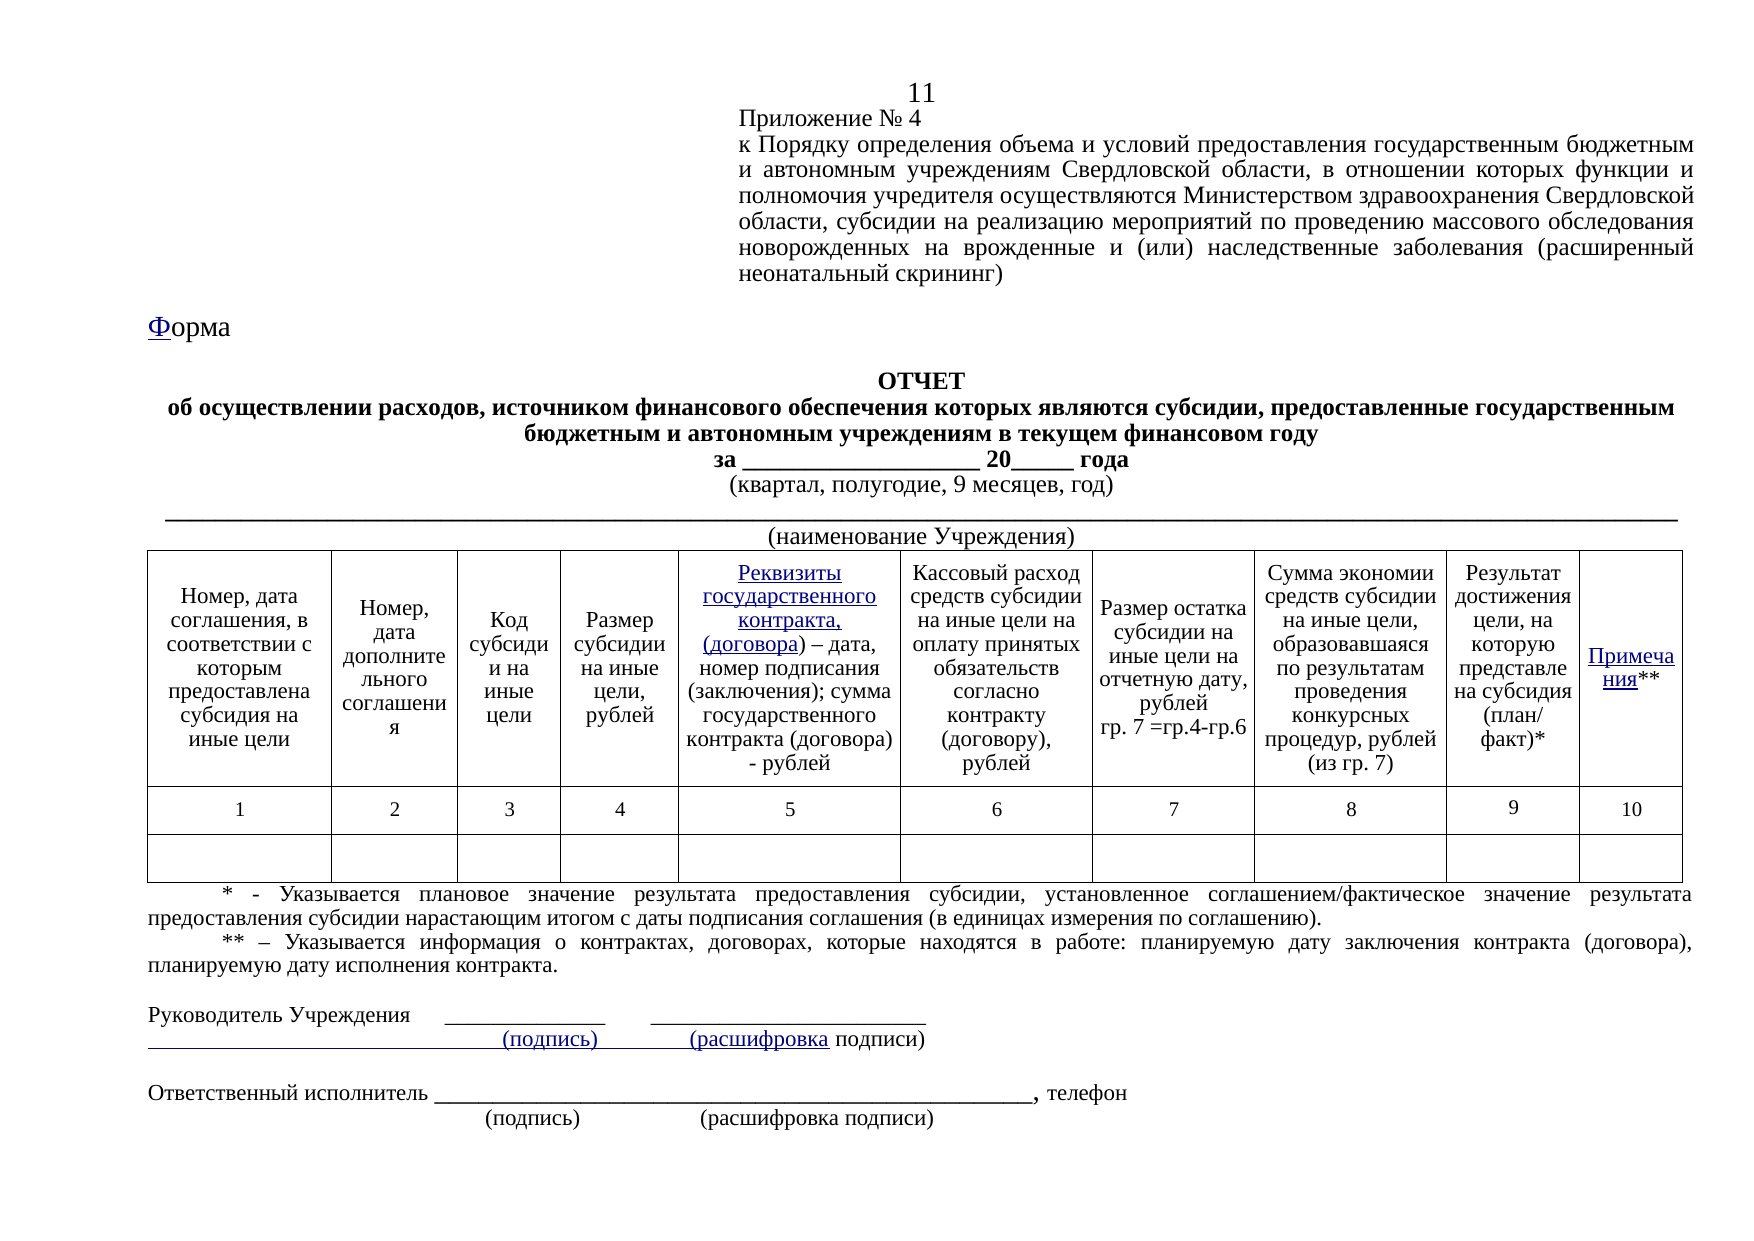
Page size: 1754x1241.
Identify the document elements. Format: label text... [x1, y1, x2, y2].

table_cell 8 [1255, 787, 1446, 834]
table_header Примечания** [1580, 551, 1682, 786]
table_header Реквизиты государственного контракта, (договора) – дата, номер подписания (заключения); сумма государственного контракта (договора) - рублей [679, 551, 900, 786]
table_cell [1580, 835, 1682, 882]
text (квартал, полугодие, 9 месяцев, год) [148, 472, 1695, 498]
table_cell [332, 835, 457, 882]
table_header Результат достижения цели, на которую представлена субсидия (план/факт)* [1447, 551, 1579, 786]
text * - Указывается плановое значение результата предоставления субсидии, установленное соглашением/фактическое значение результата предоставления субсидии нарастающим итогом с даты подписания соглашения (в единицах измерения по соглашению). [148, 883, 1695, 930]
table_cell [1683, 834, 1694, 882]
text Руководитель Учреждения ______________ ________________________ [148, 1003, 1695, 1027]
text Ответственный исполнитель _________________________________________, телефон [148, 1077, 1695, 1107]
text (подпись) (расшифровка подписи) [148, 1027, 1695, 1051]
text (наименование Учреждения) [148, 524, 1695, 550]
table_cell 6 [901, 787, 1092, 834]
table_header Размер остатка субсидии на иные цели на отчетную дату, рублей гр. 7 =гр.4-гр.6 [1093, 551, 1254, 786]
table_header Кассовый расход средств субсидии на иные цели на оплату принятых обязательств согласно контракту (договору), рублей [901, 551, 1092, 786]
table_cell 9 [1447, 787, 1579, 834]
table_header [1683, 550, 1694, 786]
table_cell 4 [561, 787, 678, 834]
text Приложение № 4 [738, 108, 1695, 131]
table_header Код субсидии на иные цели [458, 551, 560, 786]
table_cell [901, 835, 1092, 882]
table_cell 2 [332, 787, 457, 834]
table_cell [1683, 786, 1694, 834]
text к Порядку определения объема и условий предоставления государственным бюджетным и автономным учреждениям Свердловской области, в отношении которых функции и полномочия учредителя осуществляются Министерством здравоохранения Свердловской области, субсидии на реализацию мероприятий по проведению массового обследования новорожденных на врожденные и (или) наследственные заболевания (расширенный неонатальный скрининг) [738, 131, 1695, 287]
text ** – Указывается информация о контрактах, договорах, которые находятся в работе: планируемую дату заключения контракта (договора), планируемую дату исполнения контракта. [148, 930, 1695, 978]
table_cell 10 [1580, 787, 1682, 834]
text за ___________________ 20_____ года [148, 446, 1695, 472]
table_header Размер субсидии на иные цели, рублей [561, 551, 678, 786]
table_cell [1093, 835, 1254, 882]
text Форма [148, 313, 1695, 343]
table_cell [561, 835, 678, 882]
table_cell 7 [1093, 787, 1254, 834]
table_header Номер, дата дополнительного соглашения [332, 551, 457, 786]
table_cell [148, 835, 331, 882]
table_cell [458, 835, 560, 882]
table_cell [679, 835, 900, 882]
table_cell 5 [679, 787, 900, 834]
text ОТЧЕТ [148, 369, 1695, 394]
table_cell 3 [458, 787, 560, 834]
table_cell [1447, 835, 1579, 882]
table_cell [1255, 835, 1446, 882]
table_header Сумма экономии средств субсидии на иные цели, образовавшаяся по результатам проведения конкурсных процедур, рублей (из гр. 7) [1255, 551, 1446, 786]
table_cell 1 [148, 787, 331, 834]
text (подпись) (расшифровка подписи) [148, 1107, 1695, 1130]
text _________________________________________________________________________________________________________________________ [148, 498, 1695, 524]
table_header Номер, дата соглашения, в соответствии с которым предоставлена субсидия на иные цели [148, 551, 331, 786]
text об осуществлении расходов, источником финансового обеспечения которых являются субсидии, предоставленные государственным бюджетным и автономным учреждениям в текущем финансовом году [148, 394, 1695, 446]
